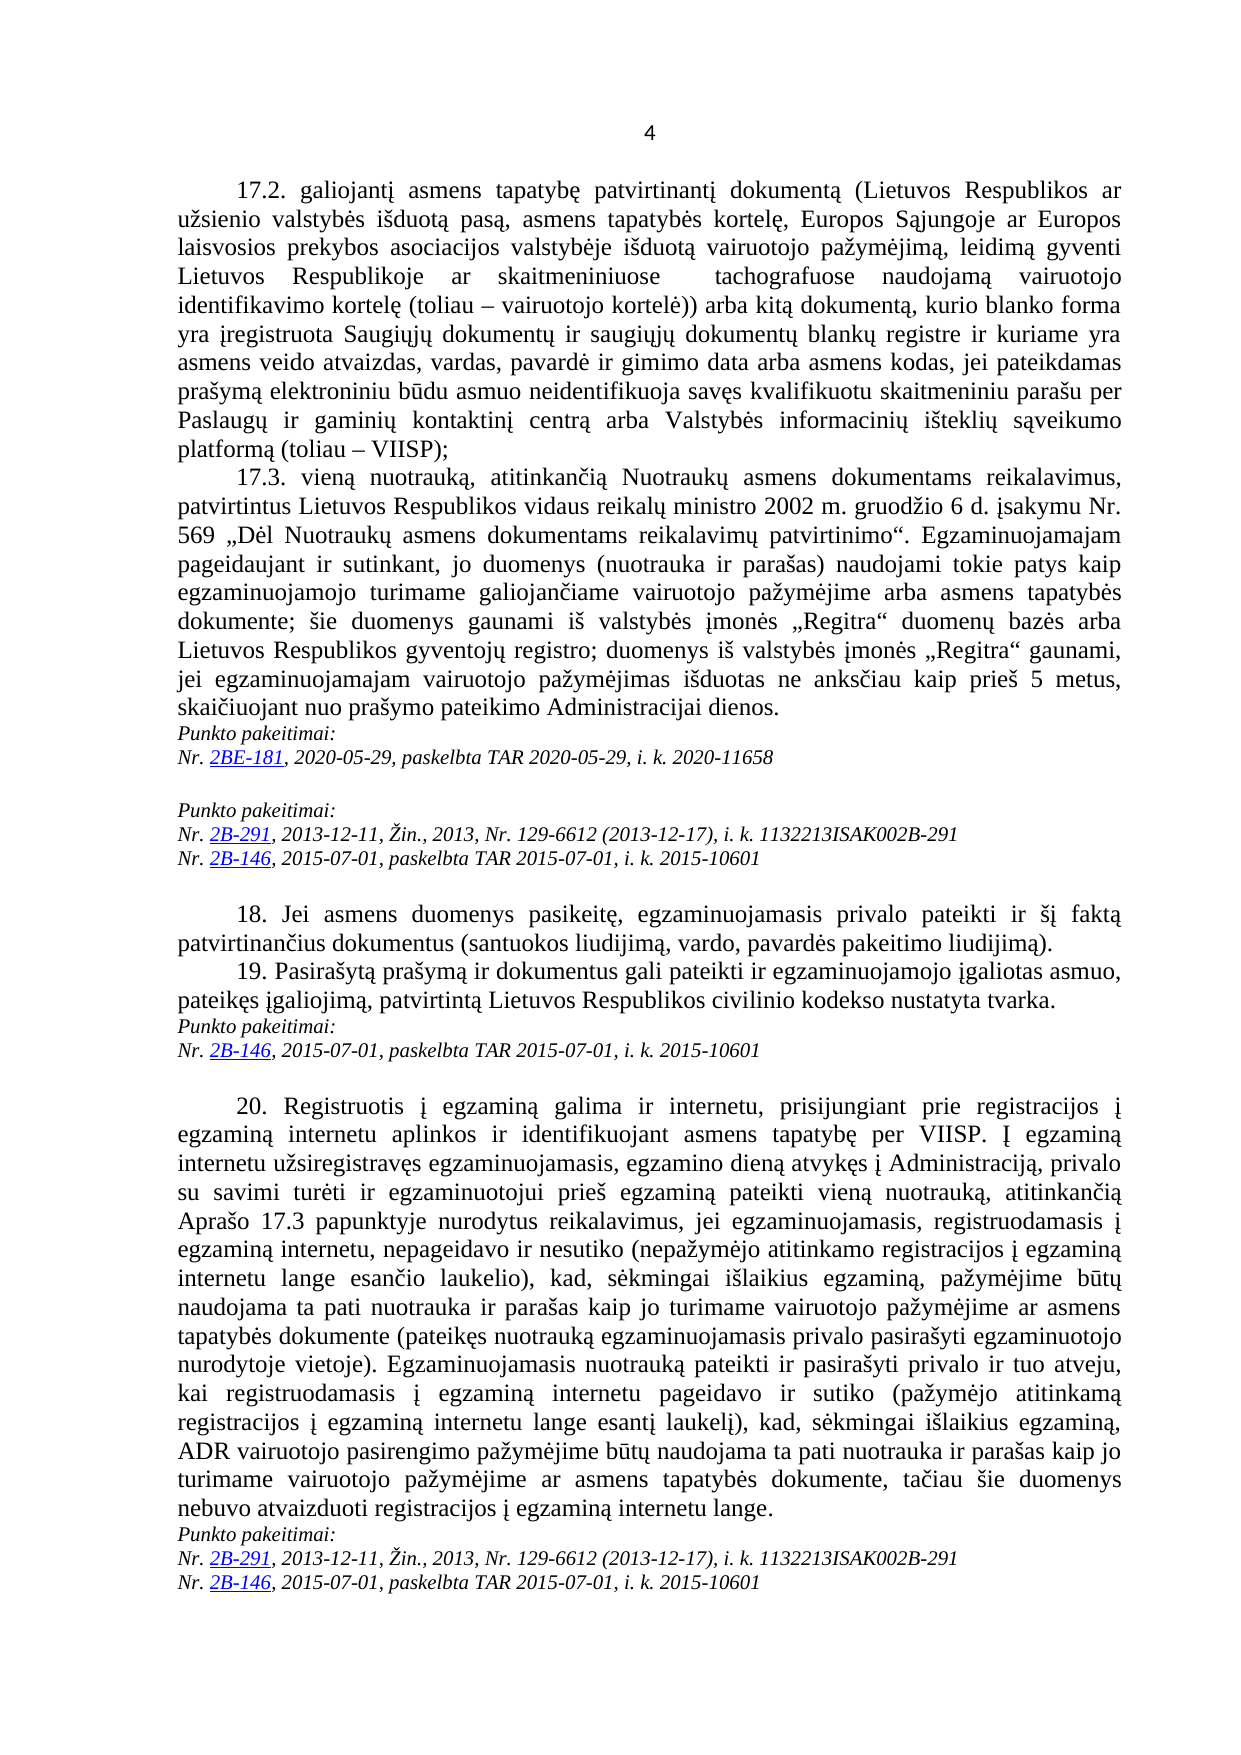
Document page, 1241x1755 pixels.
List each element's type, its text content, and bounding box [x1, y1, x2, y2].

text Nr. 2B-291, 2013-12-11, Žin., 2013, Nr. 129-6612 (2013-12-17), i. k. 1132213ISAK002B-291 [177, 822, 1122, 846]
text Nr. 2B-146, 2015-07-01, paskelbta TAR 2015-07-01, i. k. 2015-10601 [177, 846, 1122, 870]
text 17.3. vieną nuotrauką, atitinkančią Nuotraukų asmens dokumentams reikalavimus, patvirtintus Lietuvos Respublikos vidaus reikalų ministro 2002 m. gruodžio 6 d. įsakymu Nr. 569 „Dėl Nuotraukų asmens dokumentams reikalavimų patvirtinimo“. Egzaminuojamajam pageidaujant ir sutinkant, jo duomenys (nuotrauka ir parašas) naudojami tokie patys kaip egzaminuojamojo turimame galiojančiame vairuotojo pažymėjime arba asmens tapatybės dokumente; šie duomenys gaunami iš valstybės įmonės „Regitra“ duomenų bazės arba Lietuvos Respublikos gyventojų registro; duomenys iš valstybės įmonės „Regitra“ gaunami, jei egzaminuojamajam vairuotojo pažymėjimas išduotas ne anksčiau kaip prieš 5 metus, skaičiuojant nuo prašymo pateikimo Administracijai dienos. [177, 462, 1122, 721]
text Punkto pakeitimai: [177, 798, 1122, 822]
text 17.2. galiojantį asmens tapatybę patvirtinantį dokumentą (Lietuvos Respublikos ar užsienio valstybės išduotą pasą, asmens tapatybės kortelę, Europos Sąjungoje ar Europos laisvosios prekybos asociacijos valstybėje išduotą vairuotojo pažymėjimą, leidimą gyventi Lietuvos Respublikoje ar skaitmeniniuose tachografuose naudojamą vairuotojo identifikavimo kortelę (toliau – vairuotojo kortelė)) arba kitą dokumentą, kurio blanko forma yra įregistruota Saugiųjų dokumentų ir saugiųjų dokumentų blankų registre ir kuriame yra asmens veido atvaizdas, vardas, pavardė ir gimimo data arba asmens kodas, jei pateikdamas prašymą elektroniniu būdu asmuo neidentifikuoja savęs kvalifikuotu skaitmeniniu parašu per Paslaugų ir gaminių kontaktinį centrą arba Valstybės informacinių išteklių sąveikumo platformą (toliau – VIISP); [177, 175, 1122, 462]
text 18. Jei asmens duomenys pasikeitę, egzaminuojamasis privalo pateikti ir šį faktą patvirtinančius dokumentus (santuokos liudijimą, vardo, pavardės pakeitimo liudijimą). [177, 899, 1122, 956]
text Nr. 2BE-181, 2020-05-29, paskelbta TAR 2020-05-29, i. k. 2020-11658 [177, 745, 1122, 769]
text Nr. 2B-146, 2015-07-01, paskelbta TAR 2015-07-01, i. k. 2015-10601 [177, 1038, 1122, 1062]
text Nr. 2B-291, 2013-12-11, Žin., 2013, Nr. 129-6612 (2013-12-17), i. k. 1132213ISAK002B-291 [177, 1546, 1122, 1570]
text Punkto pakeitimai: [177, 1014, 1122, 1038]
text 20. Registruotis į egzaminą galima ir internetu, prisijungiant prie registracijos į egzaminą internetu aplinkos ir identifikuojant asmens tapatybę per VIISP. Į egzaminą internetu užsiregistravęs egzaminuojamasis, egzamino dieną atvykęs į Administraciją, privalo su savimi turėti ir egzaminuotojui prieš egzaminą pateikti vieną nuotrauką, atitinkančią Aprašo 17.3 papunktyje nurodytus reikalavimus, jei egzaminuojamasis, registruodamasis į egzaminą internetu, nepageidavo ir nesutiko (nepažymėjo atitinkamo registracijos į egzaminą internetu lange esančio laukelio), kad, sėkmingai išlaikius egzaminą, pažymėjime būtų naudojama ta pati nuotrauka ir parašas kaip jo turimame vairuotojo pažymėjime ar asmens tapatybės dokumente (pateikęs nuotrauką egzaminuojamasis privalo pasirašyti egzaminuotojo nurodytoje vietoje). Egzaminuojamasis nuotrauką pateikti ir pasirašyti privalo ir tuo atveju, kai registruodamasis į egzaminą internetu pageidavo ir sutiko (pažymėjo atitinkamą registracijos į egzaminą internetu lange esantį laukelį), kad, sėkmingai išlaikius egzaminą, ADR vairuotojo pasirengimo pažymėjime būtų naudojama ta pati nuotrauka ir parašas kaip jo turimame vairuotojo pažymėjime ar asmens tapatybės dokumente, tačiau šie duomenys nebuvo atvaizduoti registracijos į egzaminą internetu lange. [177, 1091, 1122, 1522]
text Punkto pakeitimai: [177, 1522, 1122, 1546]
text Punkto pakeitimai: [177, 721, 1122, 745]
text 19. Pasirašytą prašymą ir dokumentus gali pateikti ir egzaminuojamojo įgaliotas asmuo, pateikęs įgaliojimą, patvirtintą Lietuvos Respublikos civilinio kodekso nustatyta tvarka. [177, 956, 1122, 1014]
text Nr. 2B-146, 2015-07-01, paskelbta TAR 2015-07-01, i. k. 2015-10601 [177, 1570, 1122, 1594]
